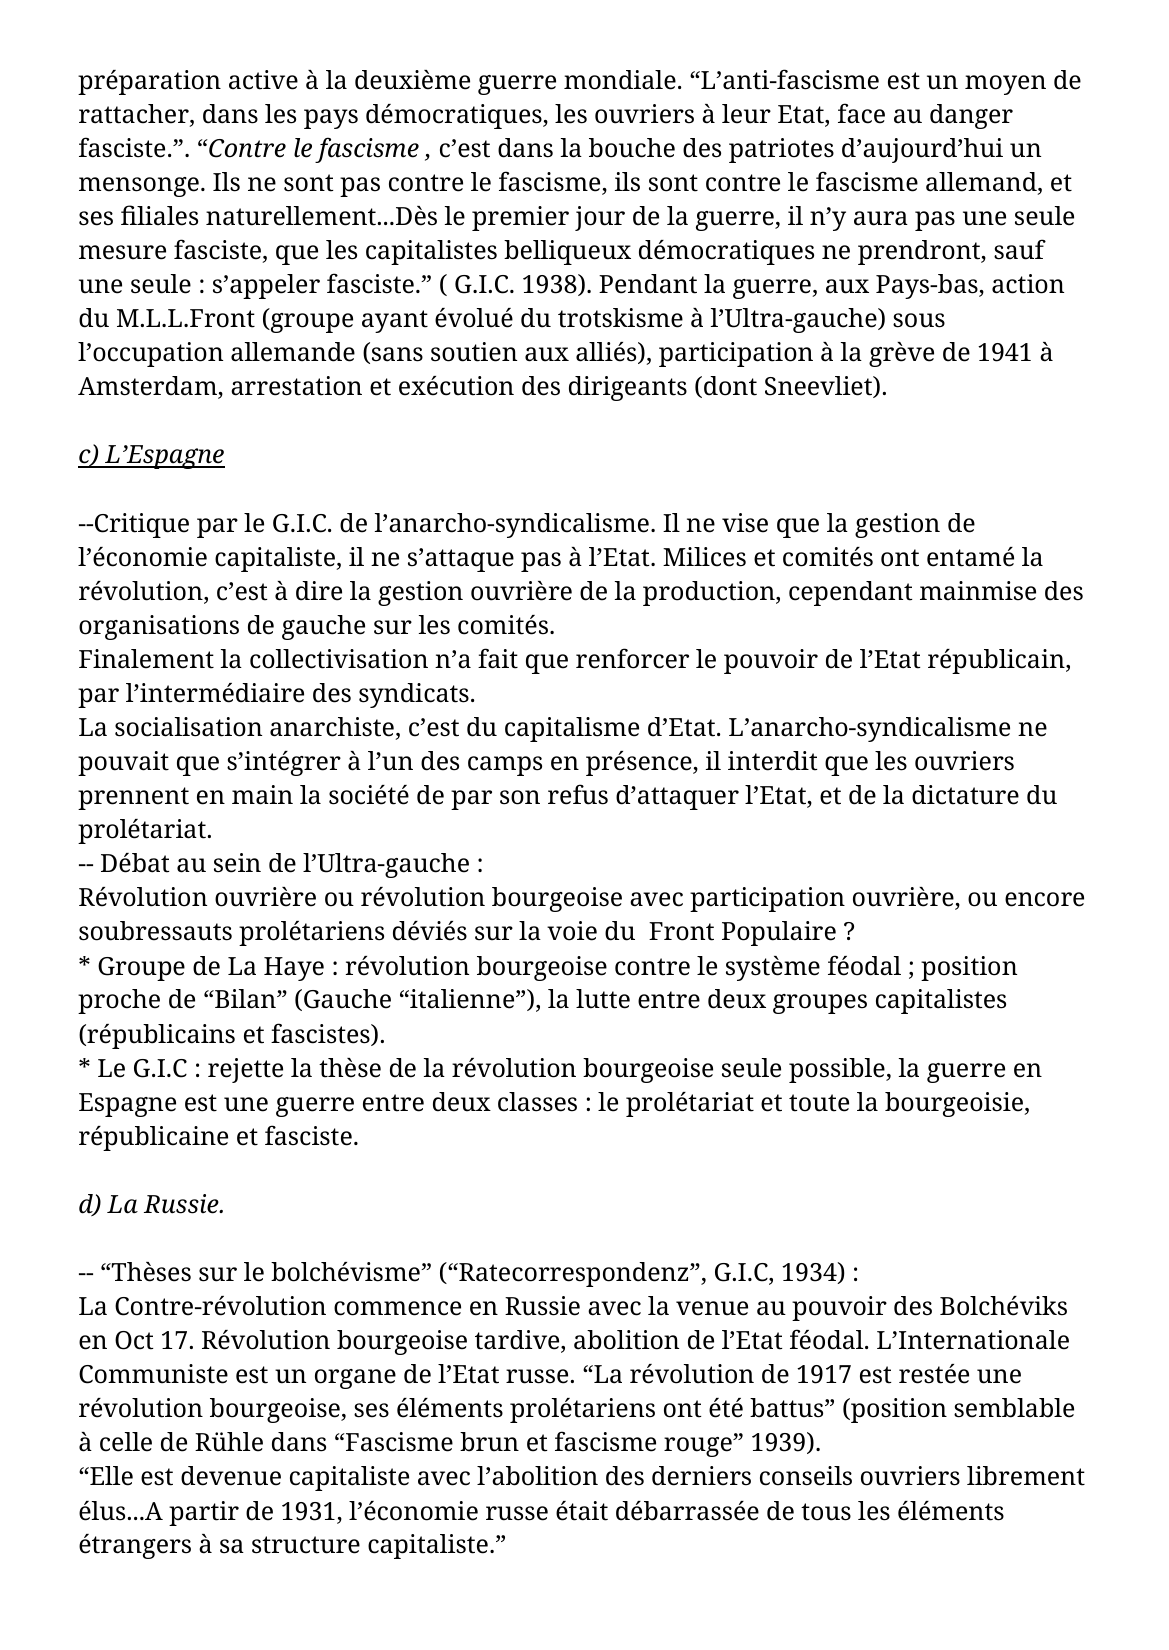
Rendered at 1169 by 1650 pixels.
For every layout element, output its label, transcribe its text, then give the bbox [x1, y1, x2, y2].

text --G.I.C : “de tels droits politiques, les ouvriers ne les ont jamais possédés. Il se trouve plutôt que les droits politiques ont été accordés lorsque les grandes organisations ouvrières donnèrent l”assurance qu’aucun abus n’en serait fait...Les droits dont les ouvriers peuvent faire usage dans les grandes organisations ouvrières reconnues ne servent qu’à intégrer les travailleurs à l’ordre démocratique...Aussi bien sous le fascisme que sous la démocratie, les travailleurs salariés sont exploités par le capital.”(1935). Comme l’idéologie fasciste, l’idéologie anti-fasciste, correspond à une préparation active à la deuxième guerre mondiale. “L’anti-fascisme est un moyen de rattacher, dans les pays démocratiques, les ouvriers à leur Etat, face au danger fasciste.”. “Contre le fascisme , c’est dans la bouche des patriotes d’aujourd’hui un mensonge. Ils ne sont pas contre le fascisme, ils sont contre le fascisme allemand, et ses filiales naturellement...Dès le premier jour de la guerre, il n’y aura pas une seule mesure fasciste, que les capitalistes belliqueux démocratiques ne prendront, sauf une seule : s’appeler fasciste.” ( G.I.C. 1938). Pendant la guerre, aux Pays-bas, action du M.L.L.Front (groupe ayant évolué du trotskisme à l’Ultra-gauche) sous l’occupation allemande (sans soutien aux alliés), participation à la grève de 1941 à Amsterdam, arrestation et exécution des dirigeants (dont Sneevliet). [78, 62, 1091, 403]
text “Elle est devenue capitaliste avec l’abolition des derniers conseils ouvriers librement élus...A partir de 1931, l’économie russe était débarrassée de tous les éléments étrangers à sa structure capitaliste.” [507, 1459, 1091, 1561]
text * Le G.I.C : rejette la thèse de la révolution bourgeoise seule possible, la guerre en Espagne est une guerre entre deux classes : le prolétariat et toute la bourgeoisie, républicaine et fasciste. [78, 1050, 1091, 1152]
text Révolution ouvrière ou révolution bourgeoise avec participation ouvrière, ou encore soubressauts prolétariens déviés sur la voie du Front Populaire ? [855, 880, 1091, 948]
text -- Débat au sein de l’Ultra-gauche : [484, 846, 1091, 880]
text -- “Thèses sur le bolchévisme” (“Ratecorrespondenz”, G.I.C, 1934) : [859, 1255, 1091, 1289]
text * Groupe de La Haye : révolution bourgeoise contre le système féodal ; position proche de “Bilan” (Gauche “italienne”), la lutte entre deux groupes capitalistes (républicains et fascistes). [386, 948, 1091, 1050]
text c) L’Espagne [224, 437, 1091, 471]
text d) La Russie. [225, 1187, 1091, 1221]
text La socialisation anarchiste, c’est du capitalisme d’Etat. L’anarcho-syndicalisme ne pouvait que s’intégrer à l’un des camps en présence, il interdit que les ouvriers prennent en main la société de par son refus d’attaquer l’Etat, et de la dictature du prolétariat. [213, 710, 1091, 846]
text Finalement la collectivisation n’a fait que renforcer le pouvoir de l’Etat républicain, par l’intermédiaire des syndicats. [476, 642, 1091, 710]
text --Critique par le G.I.C. de l’anarcho-syndicalisme. Il ne vise que la gestion de l’économie capitaliste, il ne s’attaque pas à l’Etat. Milices et comités ont entamé la révolution, c’est à dire la gestion ouvrière de la production, cependant mainmise des organisations de gauche sur les comités. [78, 505, 1091, 642]
text La Contre-révolution commence en Russie avec la venue au pouvoir des Bolchéviks en Oct 17. Révolution bourgeoise tardive, abolition de l’Etat féodal. L’Internationale Communiste est un organe de l’Etat russe. “La révolution de 1917 est restée une révolution bourgeoise, ses éléments prolétariens ont été battus” (position semblable à celle de Rühle dans “Fascisme brun et fascisme rouge” 1939). [822, 1289, 1091, 1459]
